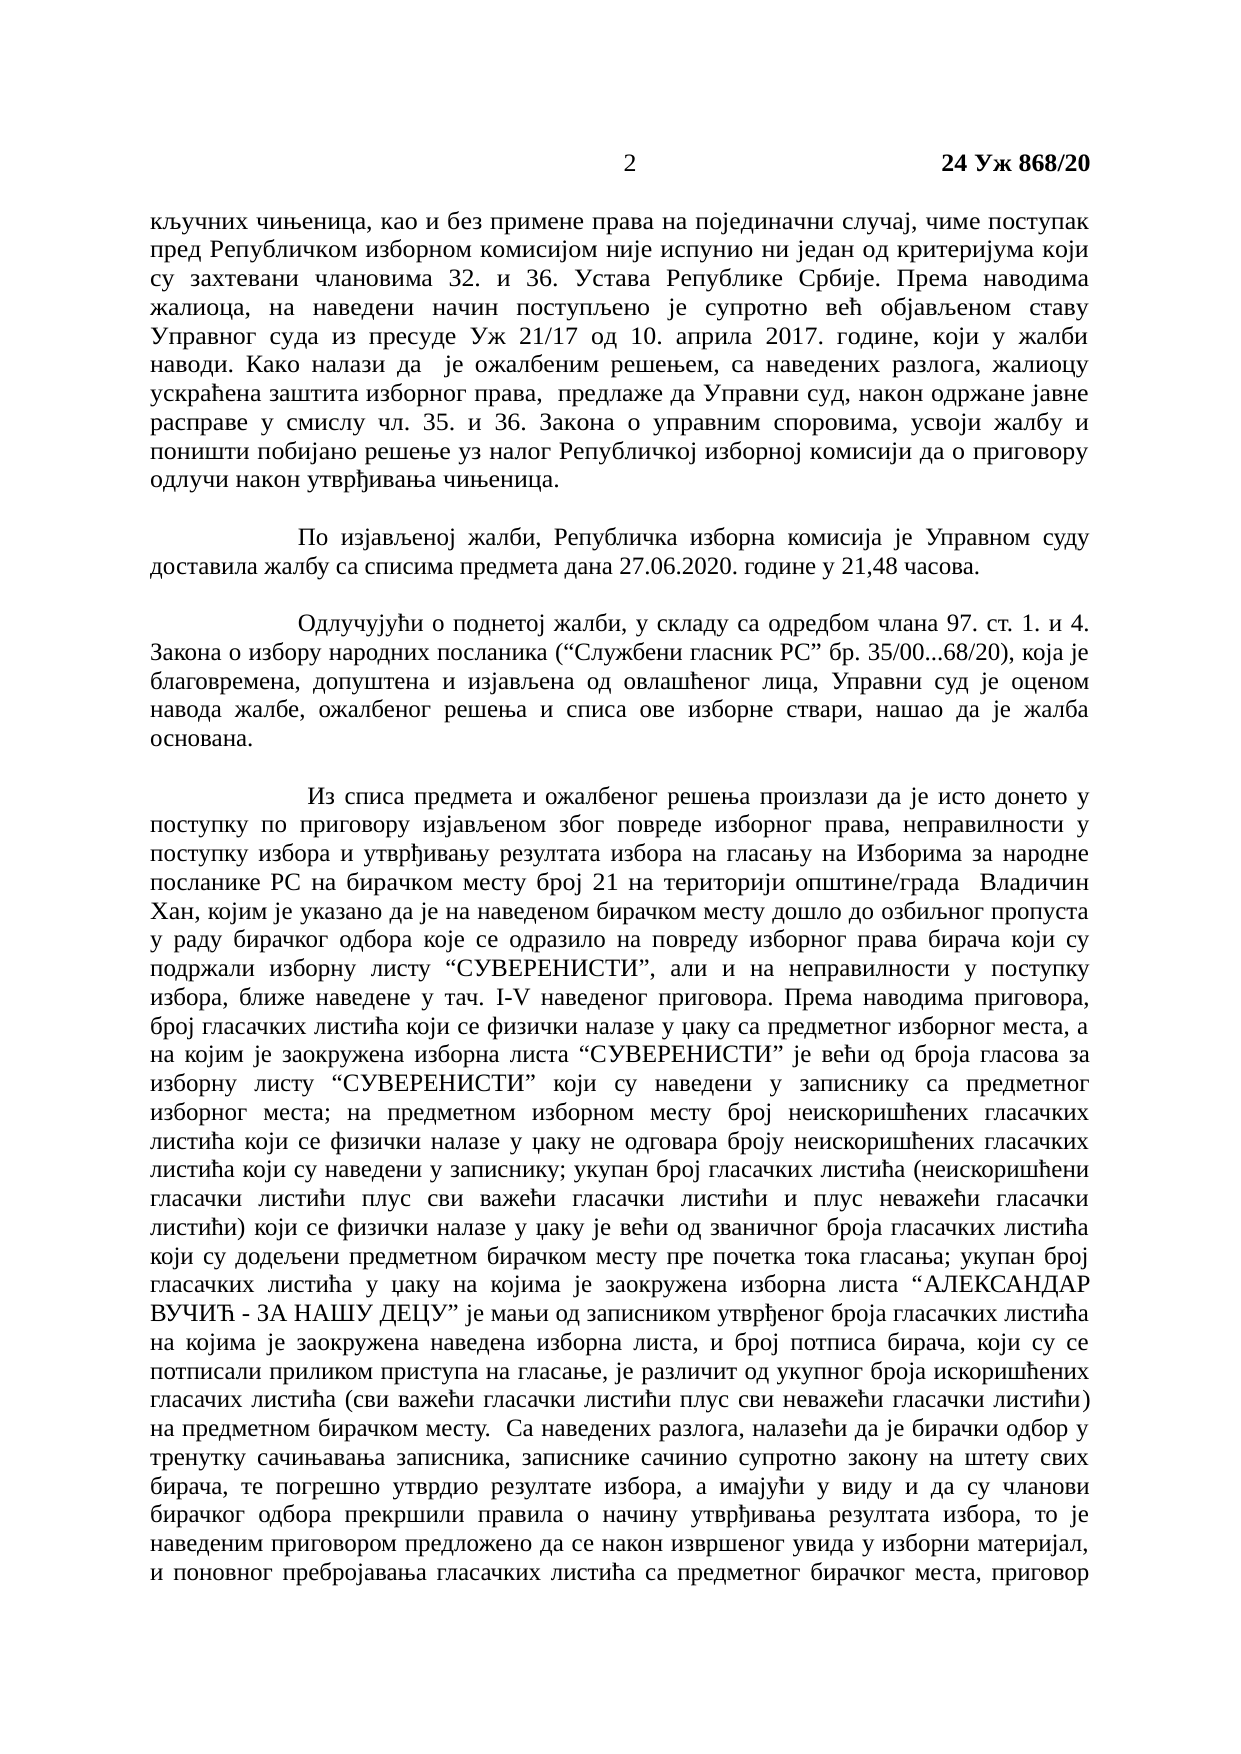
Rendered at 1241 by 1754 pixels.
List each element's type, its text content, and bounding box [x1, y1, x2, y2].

text Из списа предмета и ожалбеног решења произлази да је исто донето у поступку по приговору изјављеном због повреде изборног права, неправилности у поступку избора и утврђивању резултата избора на гласању на Изборима за народне посланике РС на бирачком месту број 21 на територији општине/града Владичин Хан, којим је указано да је на наведеном бирачком месту дошло до озбиљног пропуста у раду бирачког одбора које се одразило на повреду изборног права бирача који су подржали изборну листу “СУВЕРЕНИСТИ”, али и на неправилности у поступку избора, ближе наведене у тач. I-V наведеног приговора. Према наводима приговора, број гласачких листића који се физички налазе у џаку са предметног изборног места, а на којим је заокружена изборна листа “СУВЕРЕНИСТИ” је већи од броја гласова за изборну листу “СУВЕРЕНИСТИ” који су наведени у записнику са предметног изборног места; на предметном изборном месту број неискоришћених гласачких листића који се физички налазе у џаку не одговара броју неискоришћених гласачких листића који су наведени у записнику; укупан број гласачких листића (неискоришћени гласачки листићи плус сви важећи гласачки листићи и плус неважећи гласачки листићи) који се физички налазе у џаку је већи од званичног броја гласачких листића који су додељени предметном бирачком месту пре почетка тока гласања; укупан број гласачких листића у џаку на којима је заокружена изборна листа “АЛЕКСАНДАР ВУЧИЋ - ЗА НАШУ ДЕЦУ” је мањи од записником утврђеног броја гласачких листића на којима је заокружена наведена изборна листа, и број потписа бирача, који су се потписали приликом приступа на гласање, је различит од укупног броја искоришћених гласачих листића (сви важећи гласачки листићи плус сви неважећи гласачки листићи) на предметном бирачком месту. Са наведених разлога, налазећи да је бирачки одбор у тренутку сачињавања записника, записнике сачинио супротно закону на штету свих бирача, те погрешно утврдио резултате избора, а имајући у виду и да су чланови бирачког одбора прекршили правила о начину утврђивања резултата избора, то је наведеним приговором предложено да се након извршеног увида у изборни материјал, и поновног пребројавања гласачких листића са предметног бирачког места, приговор [150, 781, 1090, 1586]
text кључних чињеница, као и без примене права на појединачни случај, чиме поступак пред Републичком изборном комисијом није испунио ни један од критеријума који су захтевани члановима 32. и 36. Устава Републике Србије. Према наводима жалиоца, на наведени начин поступљено је супротно већ објављеном ставу Управног суда из пресуде Уж 21/17 од 10. априла 2017. године, који у жалби наводи. Како налази да је ожалбеним решењем, са наведених разлога, жалиоцу ускраћена заштита изборног права, предлаже да Управни суд, након одржане јавне расправе у смислу чл. 35. и 36. Закона о управним споровима, усвоји жалбу и поништи побијано решење уз налог Републичкој изборној комисији да о приговору одлучи након утврђивања чињеница. [150, 206, 1090, 493]
text Одлучујући о поднетој жалби, у складу са одредбом члана 97. ст. 1. и 4. Закона о избору народних посланика (“Службени гласник РС” бр. 35/00...68/20), која је благовремена, допуштена и изјављена од овлашћеног лица, Управни суд је оценом навода жалбе, ожалбеног решења и списа ове изборне ствари, нашао да је жалба основана. [150, 608, 1090, 752]
text По изјављеној жалби, Републичка изборна комисија је Управном суду доставила жалбу са списима предмета дана 27.06.2020. године у 21,48 часова. [150, 522, 1090, 579]
